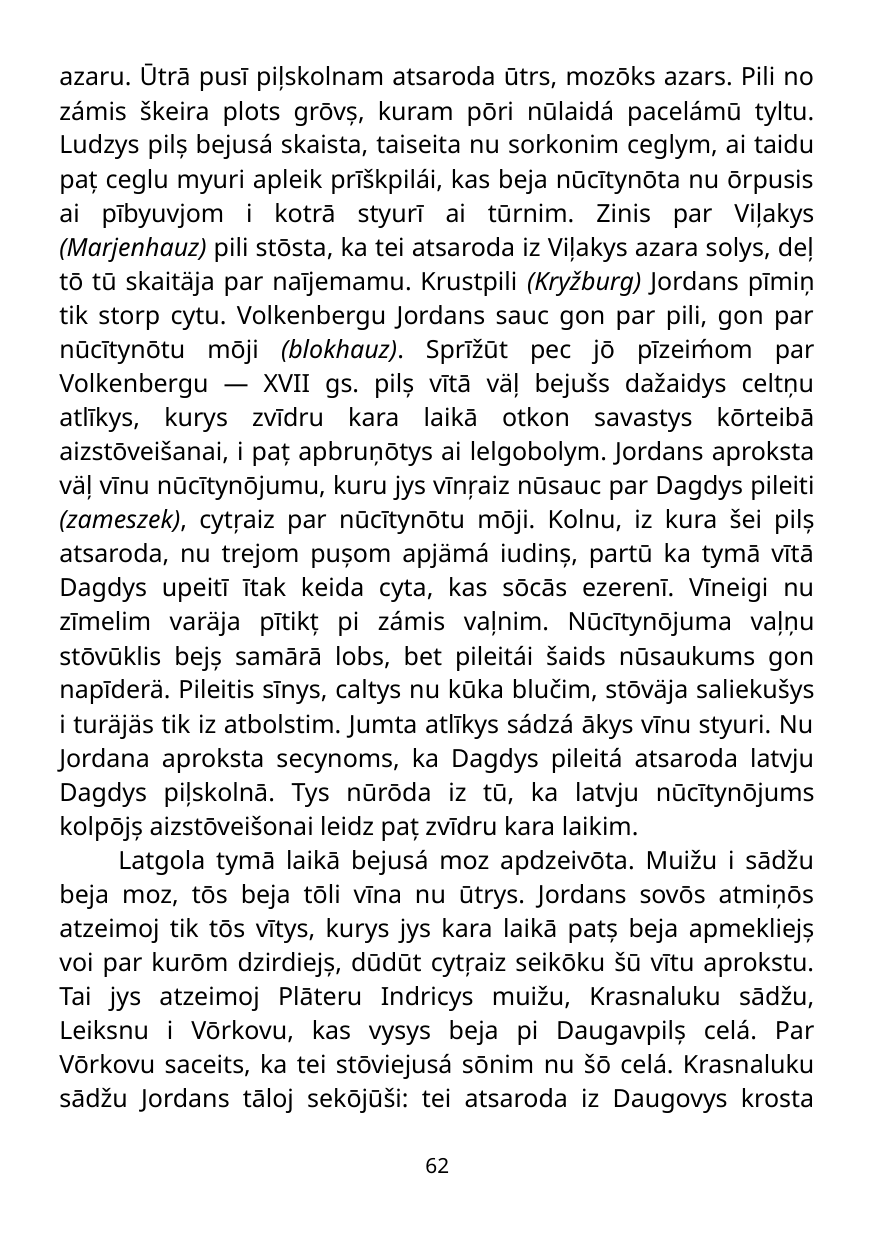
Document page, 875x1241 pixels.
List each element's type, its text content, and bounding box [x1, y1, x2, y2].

text Latgola tymā laikā bejusá moz apdzeivōta. Muižu i sādžu beja moz, tōs beja tōli vīna nu ūtrys. Jordans sovōs atmiņōs atzeimoj tik tōs vītys, kurys jys kara laikā patș beja apmekliejș voi par kurōm dzirdiejș, dūdūt cytŗaiz seikōku šū vītu aprokstu. Tai jys atzeimoj Plāteru Indricys muižu, Krasnaluku sādžu, Leiksnu i Vōrkovu, kas vysys beja pi Daugavpilș celá. Par Vōrkovu saceits, ka tei stōviejusá sōnim nu šō celá. Krasnaluku sādžu Jordans tāloj sekōjūši: tei atsaroda iz Daugovys krosta [59, 842, 815, 1115]
text azaru. Ūtrā pusī piļskolnam atsaroda ūtrs, mozōks azars. Pili no zámis škeira plots grōvș, kuram pōri nūlaidá pacelámū tyltu. Ludzys pilș bejusá skaista, taiseita nu sorkonim ceglym, ai taidu paț ceglu myuri apleik prīškpilái, kas beja nūcītynōta nu ōrpusis ai pībyuvjom i kotrā styurī ai tūrnim. Zinis par Viļakys (Marjenhauz) pili stōsta, ka tei atsaroda iz Viļakys azara solys, deļ tō tū skaitäja par naījemamu. Krustpili (Kryžburg) Jordans pīmiņ tik storp cytu. Volkenbergu Jordans sauc gon par pili, gon par nūcītynōtu mōji (blokhauz). Sprīžūt pec jō pīzeiḿom par Volkenbergu — XVII gs. pilș vītā väļ bejušs dažaidys celtņu atlīkys, kurys zvīdru kara laikā otkon savastys kōrteibā aizstōveišanai, i paț apbruņōtys ai lelgobolym. Jordans aproksta väļ vīnu nūcītynōjumu, kuru jys vīnŗaiz nūsauc par Dagdys pileiti (zameszek), cytŗaiz par nūcītynōtu mōji. Kolnu, iz kura šei pilș atsaroda, nu trejom pușom apjämá iudinș, partū ka tymā vītā Dagdys upeitī ītak keida cyta, kas sōcās ezerenī. Vīneigi nu zīmelim varäja pītikț pi zámis vaļnim. Nūcītynōjuma vaļņu stōvūklis bejș samārā lobs, bet pileitái šaids nūsaukums gon napīderä. Pileitis sīnys, caltys nu kūka blučim, stōväja saliekušys i turäjäs tik iz atbolstim. Jumta atlīkys sádzá ākys vīnu styuri. Nu Jordana aproksta secynoms, ka Dagdys pileitá atsaroda latvju Dagdys piļskolnā. Tys nūrōda iz tū, ka latvju nūcītynōjums kolpōjș aizstōveišonai leidz paț zvīdru kara laikim. [59, 59, 815, 842]
